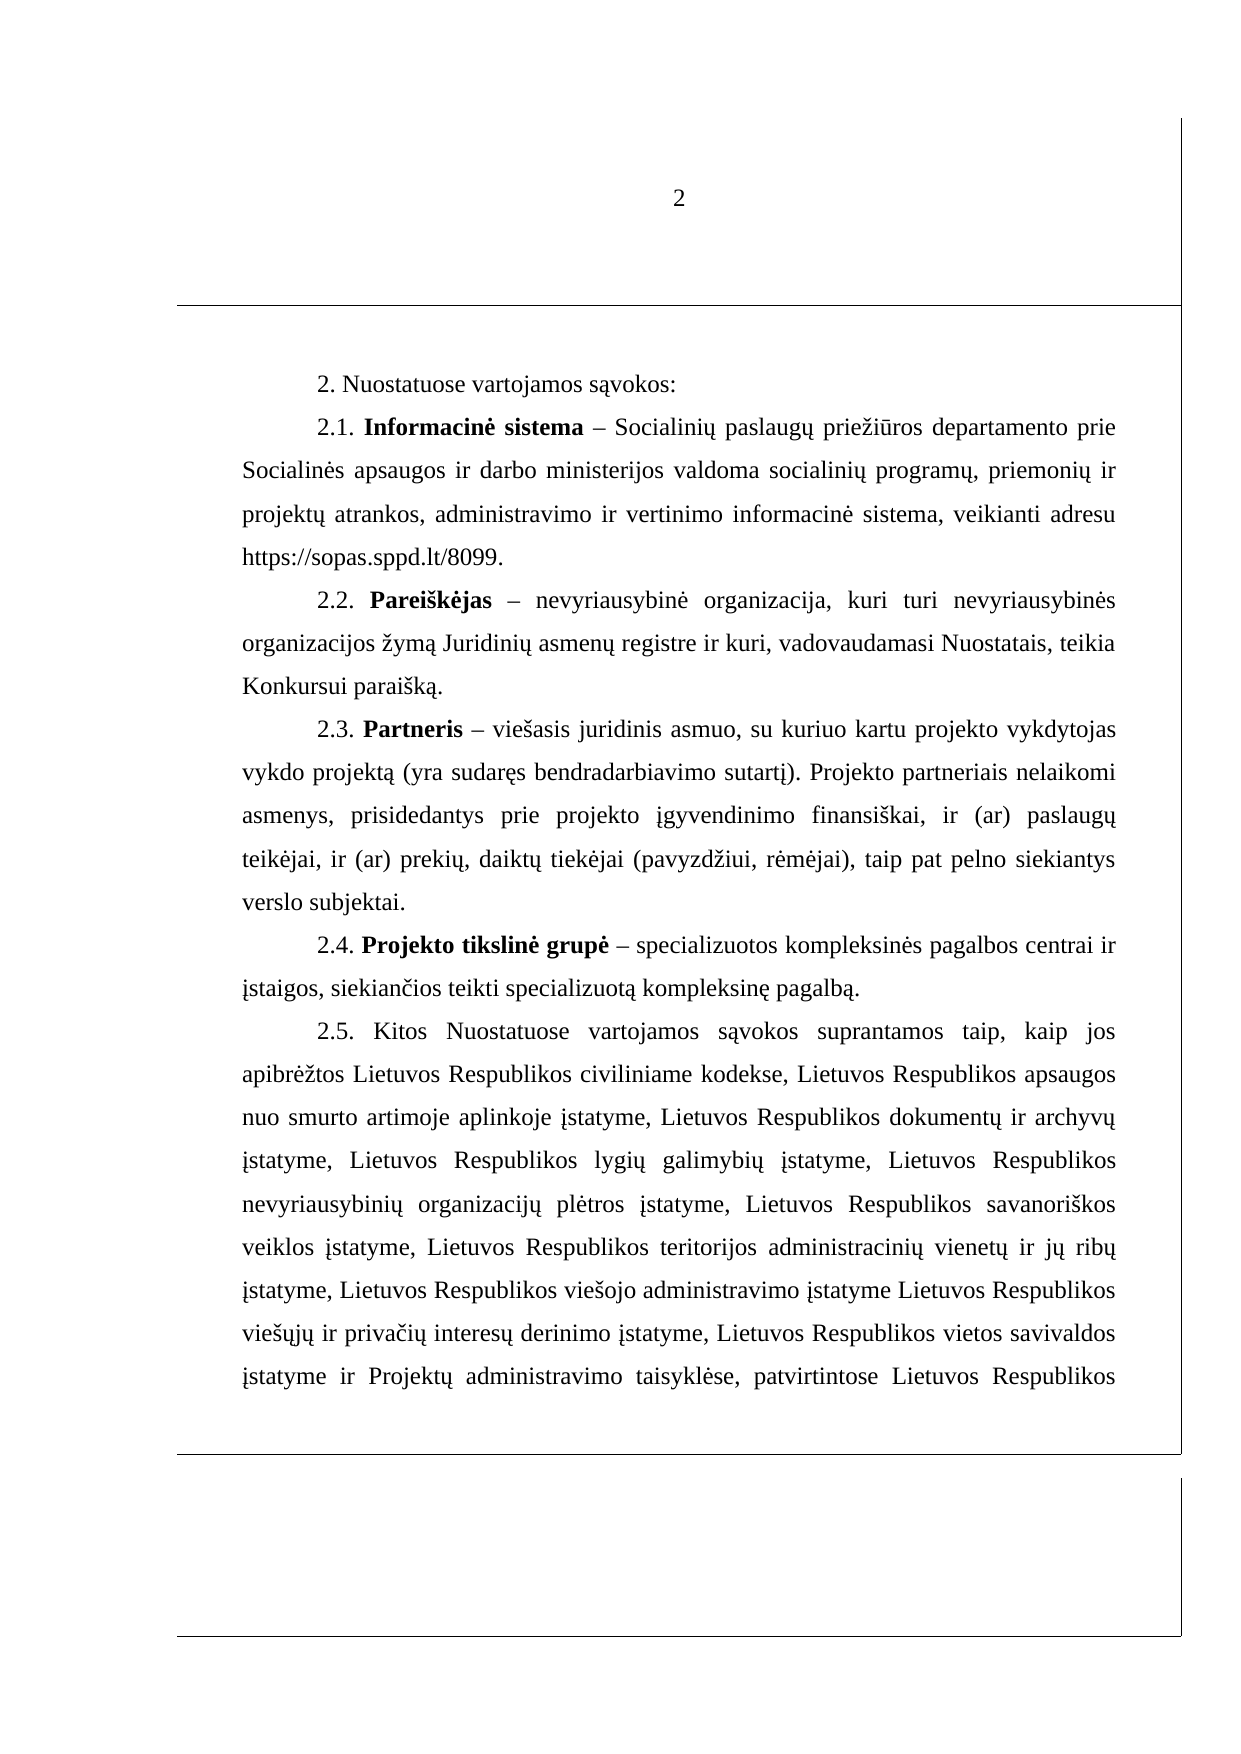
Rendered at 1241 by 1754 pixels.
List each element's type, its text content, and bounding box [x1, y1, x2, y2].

text 2.3. Partneris – viešasis juridinis asmuo, su kuriuo kartu projekto vykdytojas vykdo projektą (yra sudaręs bendradarbiavimo sutartį). Projekto partneriais nelaikomi asmenys, prisidedantys prie projekto įgyvendinimo finansiškai, ir (ar) paslaugų teikėjai, ir (ar) prekių, daiktų tiekėjai (pavyzdžiui, rėmėjai), taip pat pelno siekiantys verslo subjektai. [177, 650, 1181, 865]
text 2.2. Pareiškėjas – nevyriausybinė organizacija, kuri turi nevyriausybinės organizacijos žymą Juridinių asmenų registre ir kuri, vadovaudamasi Nuostatais, teikia Konkursui paraišką. [177, 520, 1181, 650]
text 2. Nuostatuose vartojamos sąvokos: [177, 305, 1181, 348]
text 2.5. Kitos Nuostatuose vartojamos sąvokos suprantamos taip, kaip jos apibrėžtos Lietuvos Respublikos civiliniame kodekse, Lietuvos Respublikos apsaugos nuo smurto artimoje aplinkoje įstatyme, Lietuvos Respublikos dokumentų ir archyvų įstatyme, Lietuvos Respublikos lygių galimybių įstatyme, Lietuvos Respublikos nevyriausybinių organizacijų plėtros įstatyme, Lietuvos Respublikos savanoriškos veiklos įstatyme, Lietuvos Respublikos teritorijos administracinių vienetų ir jų ribų įstatyme, Lietuvos Respublikos viešojo administravimo įstatyme Lietuvos Respublikos viešųjų ir privačių interesų derinimo įstatyme, Lietuvos Respublikos vietos savivaldos įstatyme ir Projektų administravimo taisyklėse, patvirtintose Lietuvos Respublikos socialinės apsaugos ir darbo ministro 2020 m. gruodžio 10 d. įsakymu Nr. A1-1259 „Dėl Projektų administravimo taisyklių patvirtinimo“ (toliau – Taisyklės). [177, 952, 1181, 1454]
text 2.1. Informacinė sistema – Socialinių paslaugų priežiūros departamento prie Socialinės apsaugos ir darbo ministerijos valdoma socialinių programų, priemonių ir projektų atrankos, administravimo ir vertinimo informacinė sistema, veikianti adresu https://sopas.sppd.lt/8099. [177, 348, 1181, 520]
text 2.4. Projekto tikslinė grupė – specializuotos kompleksinės pagalbos centrai ir įstaigos, siekiančios teikti specializuotą kompleksinę pagalbą. [177, 865, 1181, 952]
